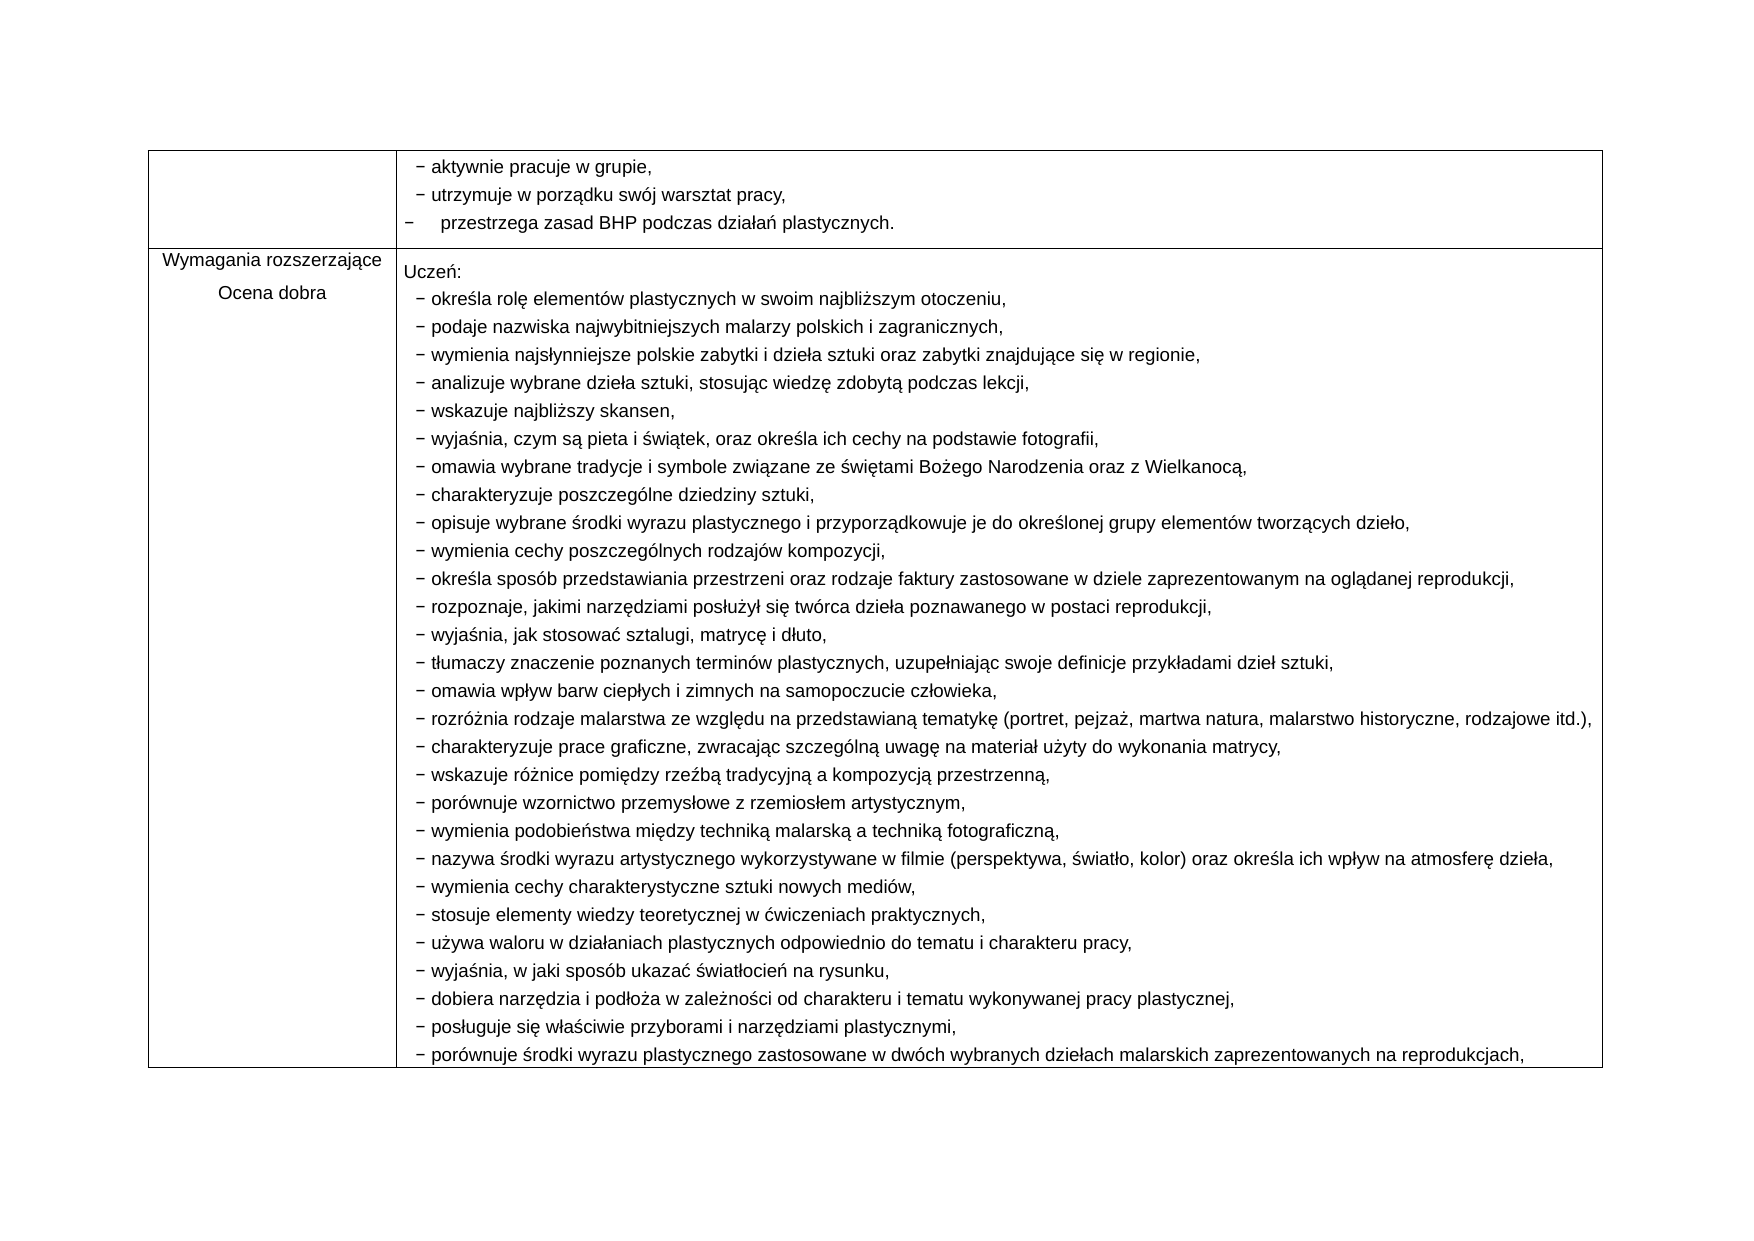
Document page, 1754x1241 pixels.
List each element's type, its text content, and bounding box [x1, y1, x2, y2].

table_header Uczeń: określa rolę elementów plastycznych w swoim najbliższym otoczeniu, wskazuje miejsca w swoim regionie, w których można obejrzeć dzieła plastyczne, wymienia najsłynniejsze polskie zabytki oraz zabytki znajdujące się w regionie, podaje przykłady dziedzin sztuki uprawianych przez twórców ludowych oraz wykorzystywanych przez tych artystów technik plastycznych, wyjaśnia znaczenie wybranych tradycji i symboli związanych ze świętami Bożego Narodzenia oraz z Wielkanocą, opisuje elementy dzieła plastycznego, tłumaczy znaczenie omówionych na lekcji terminów plastycznych, wymienia poznane podczas lekcji dziedziny sztuki, omawia poznane techniki malarskie, nazywając wykorzystywane w nich narzędzia i podłoża, wyjaśnia najważniejsze podziały barw, wskazuje elementy i układy tworzące daną kompozycję, przygotowuje ilustrację z zastosowaniem danego rodzaju kompozycji, rozpoznaje rodzaj kompozycji wykorzystanej w wybranych dziełach przedstawionych na reprodukcjach, wykonuje rysunek z zastosowaniem wybranej perspektywy, podaje najważniejsze cechy wybranych perspektyw malarskich, tłumaczy, czym różni się technika druku wypukłego od techniki druku wklęsłego, wymienia poszczególne rodzaje rzeźby, dokonuje podziału architektury ze względu na jej funkcje, wskazuje wytwory wzornictwa przemysłowego w najbliższym otoczeniu, projektuje przedmioty codziennego użytku, wyjaśnia, czym różni się fotografia artystyczna od fotografii użytkowej, określa różnice między dziełami kina artystycznego a filmami komercyjnymi, omawia funkcję nowych mediów w sztuce, rozpoznaje narzędzia pomocne w pracy rysownika, malarza, rzeźbiarza, grafika, fotografika i filmowca, omawia funkcje typowych narzędzi stosowanych w poszczególnych technikach plastycznych, przedstawia obiekty na płaszczyźnie i w przestrzeni, posługując się podstawowymi środkami wyrazu plastycznego, stosuje w działaniach artystycznych różne narzędzia i podłoża, dostrzega wpływ faktury użytego podłoża na efekt końcowy działań plastycznych, prowadzi zeszyt przedmiotowy, uczestniczy w dyskusjach o prezentowanych obiektach po zachęcie ze strony nauczyciela, stosuje się do zasad organizacji pracy, przynosi na lekcję odpowiednie materiały i narzędzia, aktywnie pracuje w grupie, utrzymuje w porządku swój warsztat pracy, przestrzega zasad BHP podczas działań plastycznych. [397, 151, 1602, 248]
table_header [149, 151, 396, 248]
table_cell Uczeń: określa rolę elementów plastycznych w swoim najbliższym otoczeniu, podaje nazwiska najwybitniejszych malarzy polskich i zagranicznych, wymienia najsłynniejsze polskie zabytki i dzieła sztuki oraz zabytki znajdujące się w regionie, analizuje wybrane dzieła sztuki, stosując wiedzę zdobytą podczas lekcji, wskazuje najbliższy skansen, wyjaśnia, czym są pieta i świątek, oraz określa ich cechy na podstawie fotografii, omawia wybrane tradycje i symbole związane ze świętami Bożego Narodzenia oraz z Wielkanocą, charakteryzuje poszczególne dziedziny sztuki, opisuje wybrane środki wyrazu plastycznego i przyporządkowuje je do określonej grupy elementów tworzących dzieło, wymienia cechy poszczególnych rodzajów kompozycji, określa sposób przedstawiania przestrzeni oraz rodzaje faktury zastosowane w dziele zaprezentowanym na oglądanej reprodukcji, rozpoznaje, jakimi narzędziami posłużył się twórca dzieła poznawanego w postaci reprodukcji, wyjaśnia, jak stosować sztalugi, matrycę i dłuto, tłumaczy znaczenie poznanych terminów plastycznych, uzupełniając swoje definicje przykładami dzieł sztuki, omawia wpływ barw ciepłych i zimnych na samopoczucie człowieka, rozróżnia rodzaje malarstwa ze względu na przedstawianą tematykę (portret, pejzaż, martwa natura, malarstwo historyczne, rodzajowe itd.), charakteryzuje prace graficzne, zwracając szczególną uwagę na materiał użyty do wykonania matrycy, wskazuje różnice pomiędzy rzeźbą tradycyjną a kompozycją przestrzenną, porównuje wzornictwo przemysłowe z rzemiosłem artystycznym, wymienia podobieństwa między techniką malarską a techniką fotograficzną, nazywa środki wyrazu artystycznego wykorzystywane w filmie (perspektywa, światło, kolor) oraz określa ich wpływ na atmosferę dzieła, wymienia cechy charakterystyczne sztuki nowych mediów, stosuje elementy wiedzy teoretycznej w ćwiczeniach praktycznych, używa waloru w działaniach plastycznych odpowiednio do tematu i charakteru pracy, wyjaśnia, w jaki sposób ukazać światłocień na rysunku, dobiera narzędzia i podłoża w zależności od charakteru i tematu wykonywanej pracy plastycznej, posługuje się właściwie przyborami i narzędziami plastycznymi, porównuje środki wyrazu plastycznego zastosowane w dwóch wybranych dziełach malarskich zaprezentowanych na reprodukcjach, wykorzystuje dany rodzaj kompozycji oraz wybraną technikę plastyczną podczas tworzenia ilustracji, omawia wybrany obraz pod kątem zastosowanego rodzaju kompozycji, tłumaczy, na czym polega perspektywa przedstawiona na obrazie, dobiera rodzaj perspektywy do tematu wykonywanej pracy, wykorzystując w praktyce wiedzę teoretyczną, realizuje proste projekty w dziedzinie sztuki użytkowej, wykonuje prace plastyczne poprawne pod względem technicznym i estetycznym, określa rolę środków wyrazu, które zastosował w pracy plastycznej, prowadzi systematycznie zeszyt przedmiotowy, zachowuje koncentrację podczas lekcji, uczestniczy aktywnie w dyskusjach na temat prezentowanych obiektów, organizuje poprawnie swoje miejsce pracy oraz przynosi na lekcję odpowiednie materiały i narzędzia, efektywnie wykorzystuje czas przeznaczony na działalność twórczą, utrzymuje w porządku swój warsztat pracy, przestrzega zasad BHP podczas posługiwania się narzędziami. [397, 249, 1602, 1067]
table_cell Wymagania rozszerzające Ocena dobra [149, 249, 396, 1067]
